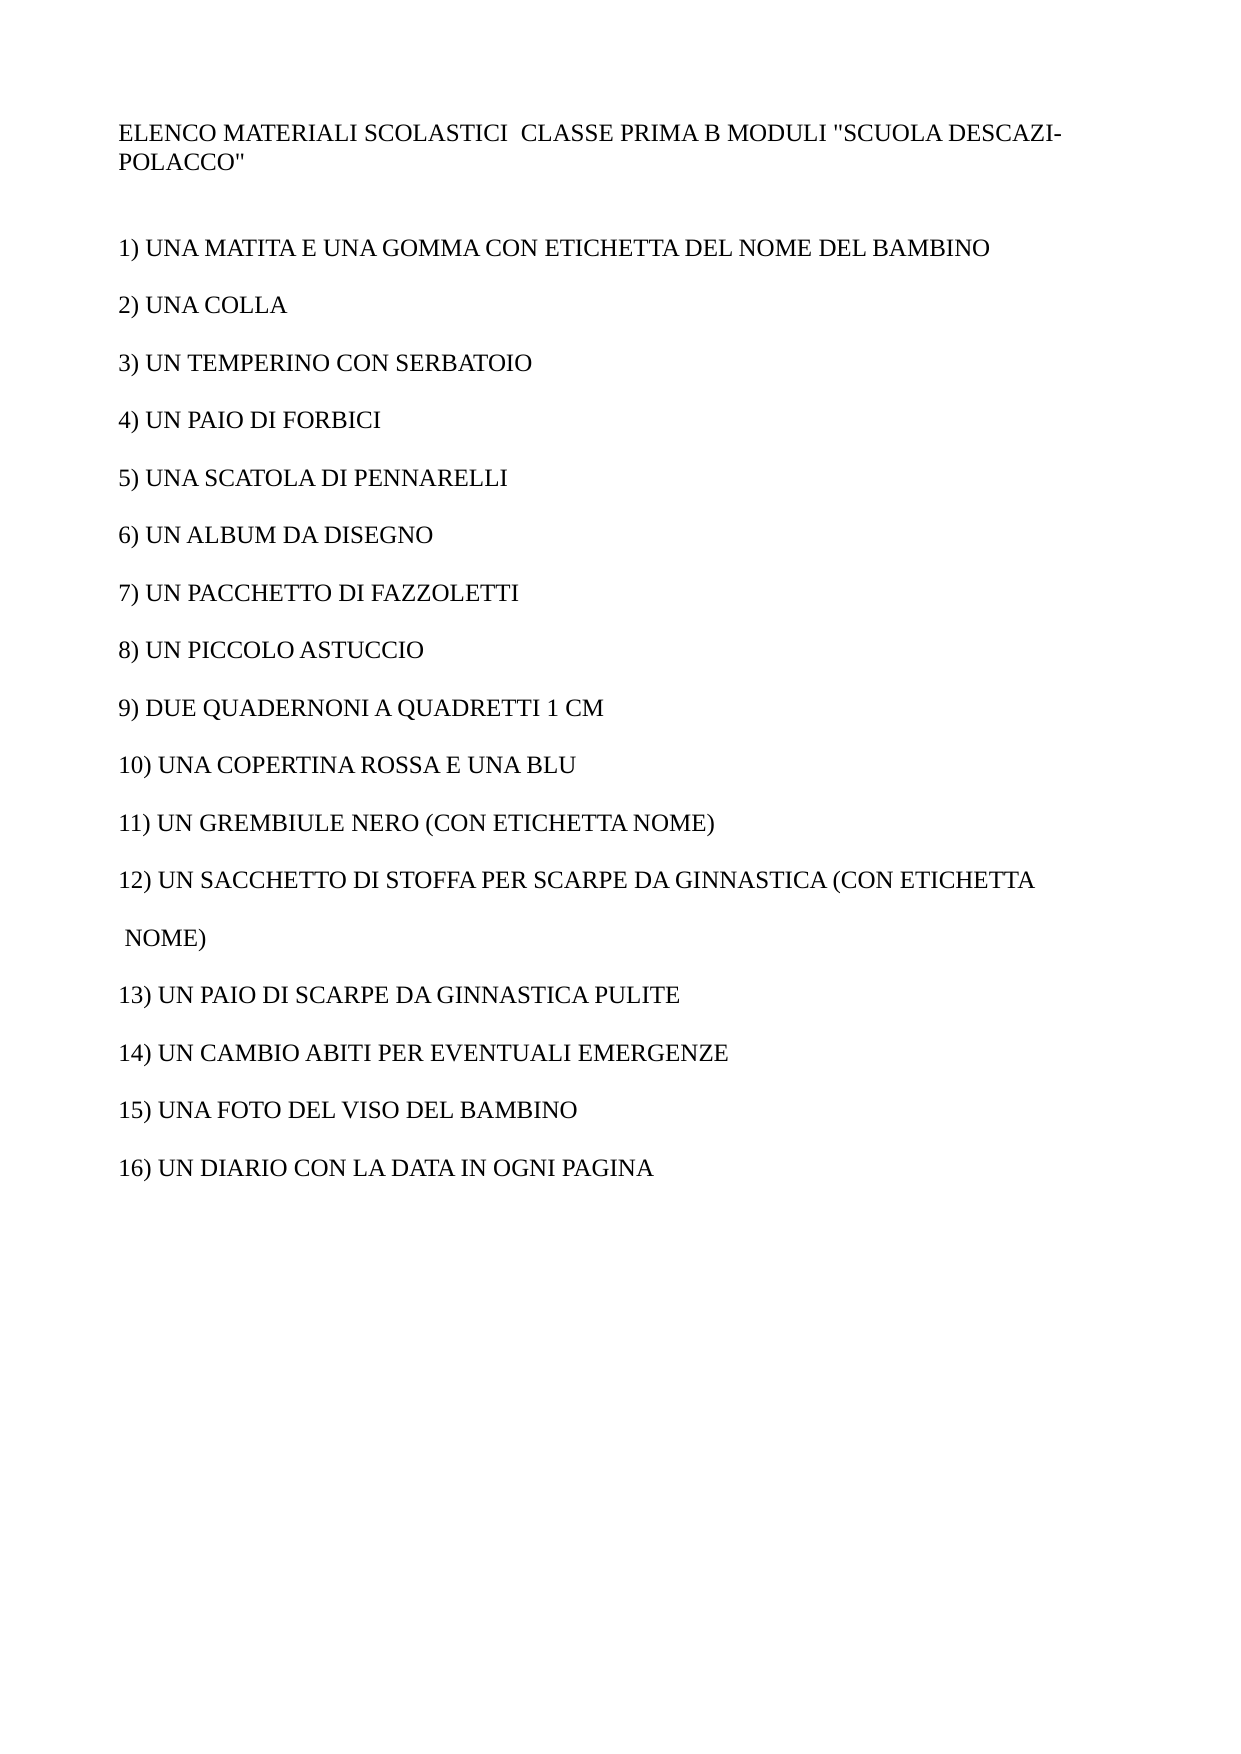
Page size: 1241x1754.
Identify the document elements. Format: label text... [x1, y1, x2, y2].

text 12) UN SACCHETTO DI STOFFA PER SCARPE DA GINNASTICA (CON ETICHETTA [118, 866, 1122, 894]
text 11) UN GREMBIULE NERO (CON ETICHETTA NOME) [118, 808, 1122, 837]
text 1) UNA MATITA E UNA GOMMA CON ETICHETTA DEL NOME DEL BAMBINO [118, 233, 1122, 262]
text ELENCO MATERIALI SCOLASTICI CLASSE PRIMA B MODULI "SCUOLA DESCAZI-POLACCO" [118, 118, 1122, 176]
text NOME) [118, 923, 1122, 952]
text 2) UNA COLLA [118, 291, 1122, 319]
text 15) UNA FOTO DEL VISO DEL BAMBINO [118, 1096, 1122, 1124]
text 6) UN ALBUM DA DISEGNO [118, 521, 1122, 549]
text 7) UN PACCHETTO DI FAZZOLETTI [118, 578, 1122, 607]
text 16) UN DIARIO CON LA DATA IN OGNI PAGINA [118, 1153, 1122, 1182]
text 5) UNA SCATOLA DI PENNARELLI [118, 463, 1122, 492]
text 8) UN PICCOLO ASTUCCIO [118, 636, 1122, 664]
text 14) UN CAMBIO ABITI PER EVENTUALI EMERGENZE [118, 1038, 1122, 1067]
text 3) UN TEMPERINO CON SERBATOIO [118, 348, 1122, 377]
text 10) UNA COPERTINA ROSSA E UNA BLU [118, 751, 1122, 779]
text 4) UN PAIO DI FORBICI [118, 406, 1122, 434]
text 13) UN PAIO DI SCARPE DA GINNASTICA PULITE [118, 981, 1122, 1009]
text 9) DUE QUADERNONI A QUADRETTI 1 CM [118, 693, 1122, 722]
